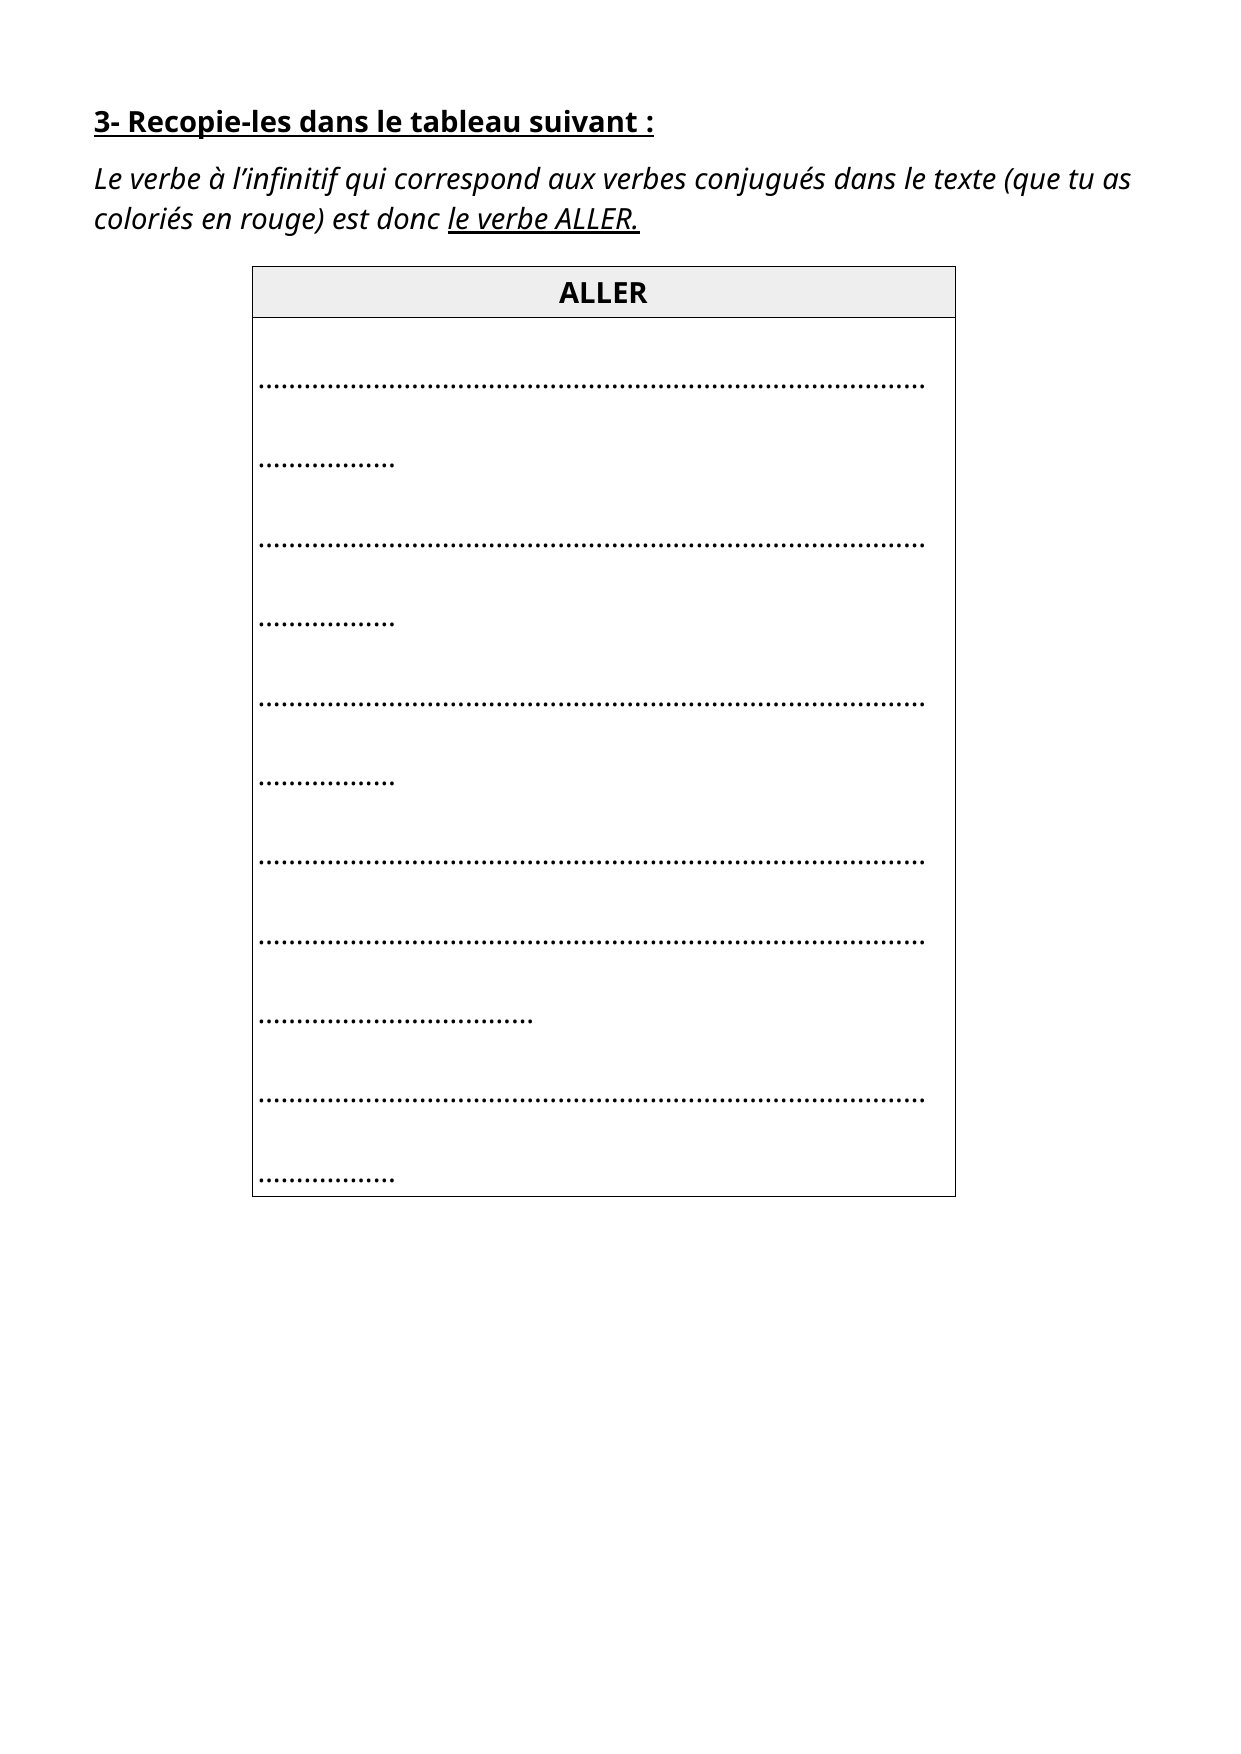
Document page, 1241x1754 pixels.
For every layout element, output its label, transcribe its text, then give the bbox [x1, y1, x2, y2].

text Le verbe à l’infinitif qui correspond aux verbes conjugués dans le texte (que tu as coloriés en rouge) est donc le verbe ALLER. [94, 158, 1216, 238]
table_header ALLER [253, 267, 955, 317]
table_cell …………………………………………………………………………………………… …………………………………………………………………………………………… …………………………………………………………………………………………… ………………………………………………………………………………………………………………………………………………………………………………………… …………………………………………………………………………………………… [253, 318, 955, 1196]
text 3- Recopie-les dans le tableau suivant : [94, 101, 1216, 141]
